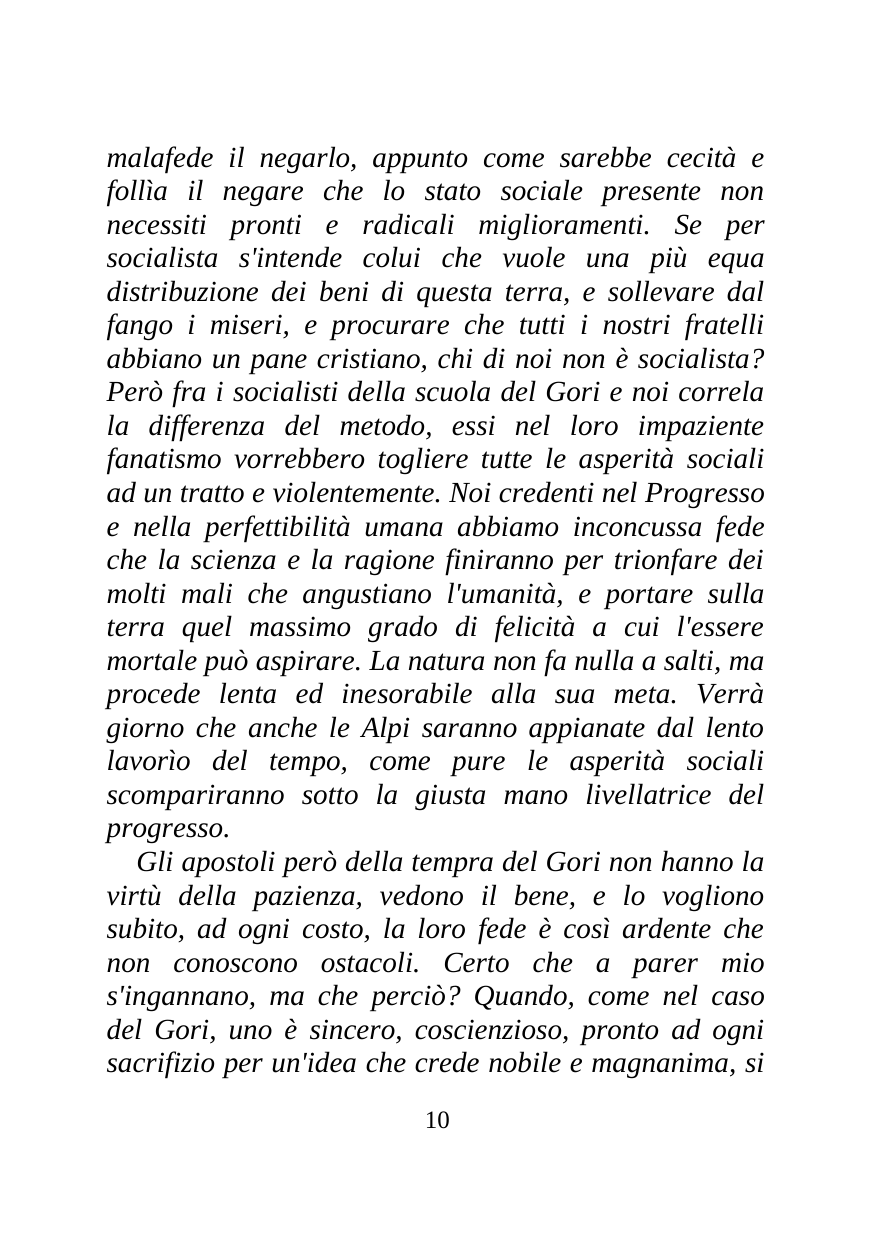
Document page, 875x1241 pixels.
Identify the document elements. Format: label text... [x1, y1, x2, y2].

text Gli apostoli però della tempra del Gori non hanno la virtù della pazienza, vedono il bene, e lo vogliono subito, ad ogni costo, la loro fede è così ardente che non conoscono ostacoli. Certo che a parer mio s'ingannano, ma che perciò? Quando, come nel caso del Gori, uno è sincero, coscienzioso, pronto ad ogni sacrifizio per un'idea che crede nobile e magnanima, si [106, 844, 768, 1079]
text malafede il negarlo, appunto come sarebbe cecità e follìa il negare che lo stato sociale presente non necessiti pronti e radicali miglioramenti. Se per socialista s'intende colui che vuole una più equa distribuzione dei beni di questa terra, e sollevare dal fango i miseri, e procurare che tutti i nostri fratelli abbiano un pane cristiano, chi di noi non è socialista? Però fra i socialisti della scuola del Gori e noi correla la differenza del metodo, essi nel loro impaziente fanatismo vorrebbero togliere tutte le asperità sociali ad un tratto e violentemente. Noi credenti nel Progresso e nella perfettibilità umana abbiamo inconcussa fede che la scienza e la ragione finiranno per trionfare dei molti mali che angustiano l'umanità, e portare sulla terra quel massimo grado di felicità a cui l'essere mortale può aspirare. La natura non fa nulla a salti, ma procede lenta ed inesorabile alla sua meta. Verrà giorno che anche le Alpi saranno appianate dal lento lavorìo del tempo, come pure le asperità sociali scompariranno sotto la giusta mano livellatrice del progresso. [106, 140, 768, 844]
